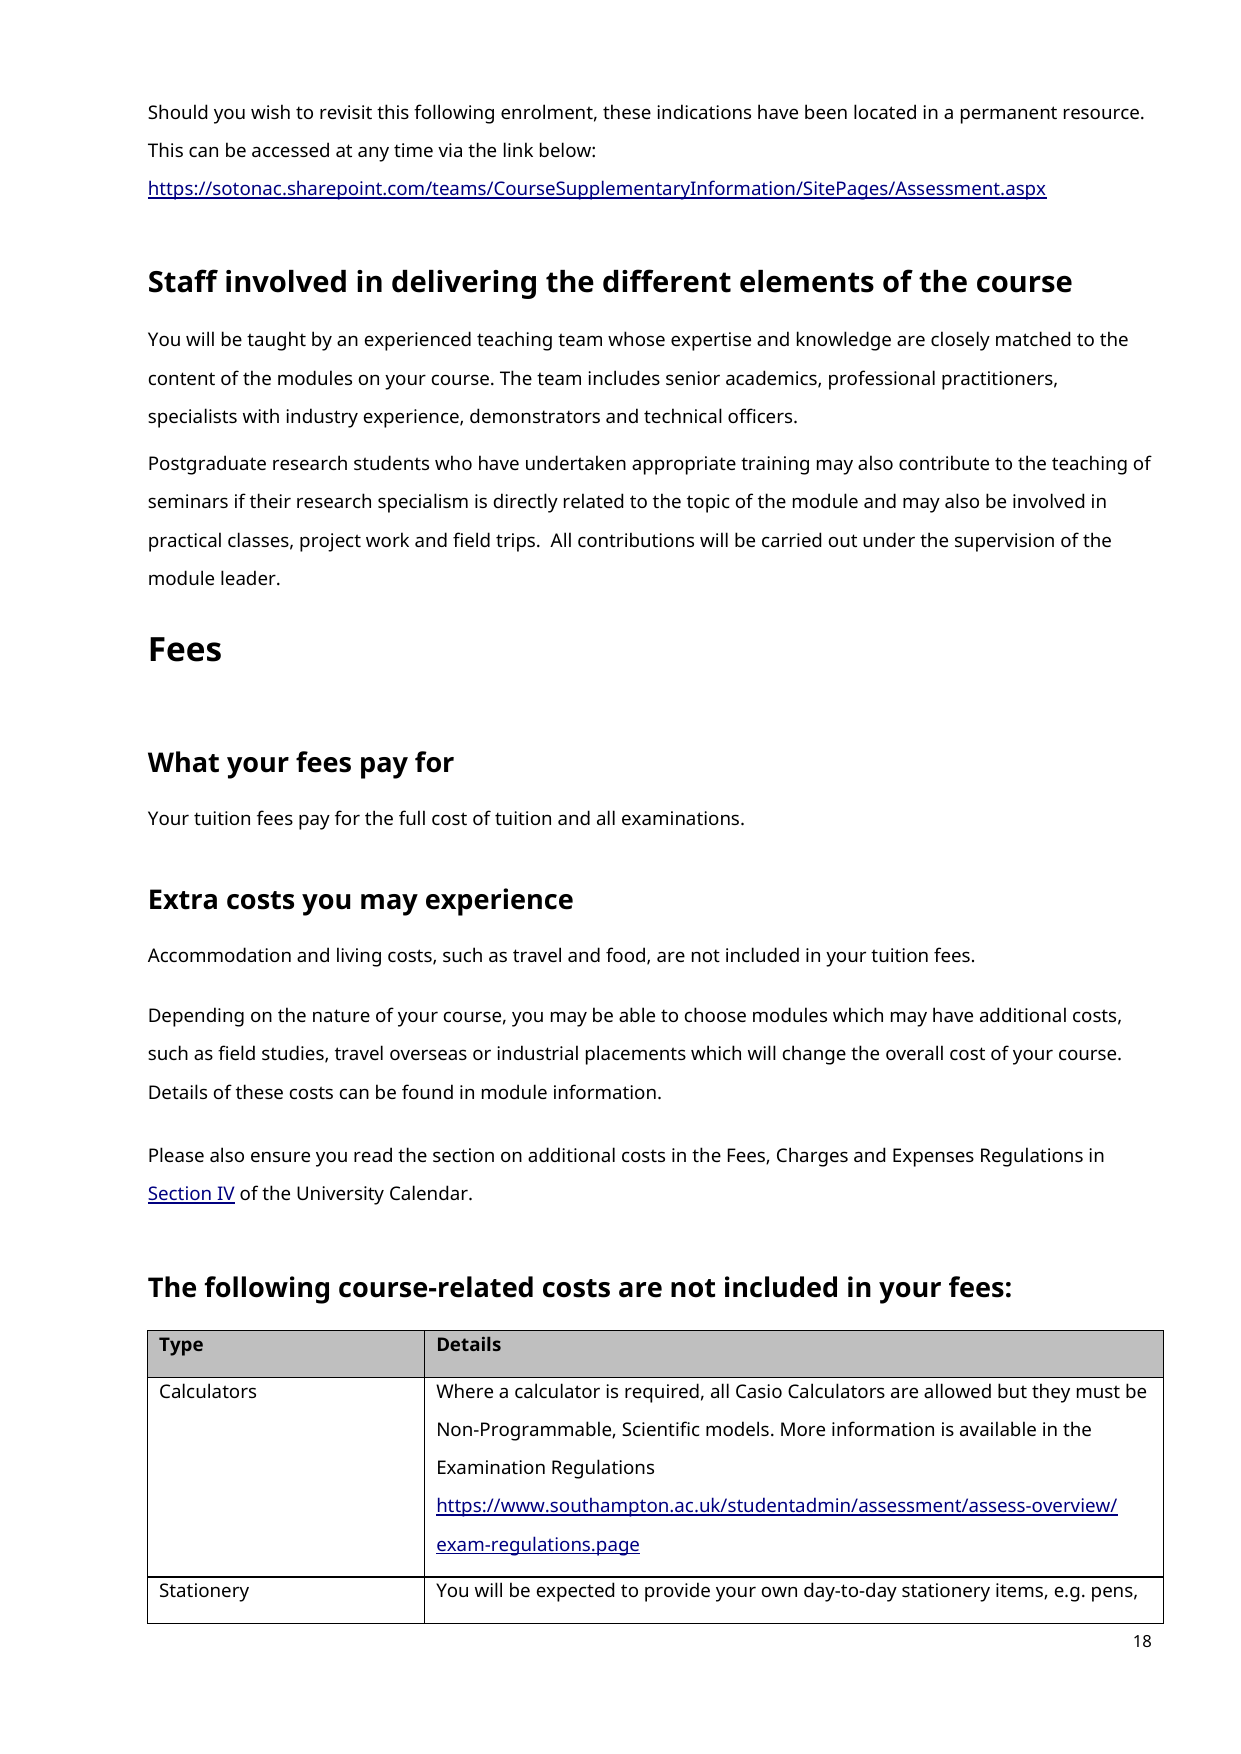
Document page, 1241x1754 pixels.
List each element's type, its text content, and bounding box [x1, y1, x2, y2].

subtitle Extra costs you may experience [148, 881, 1152, 918]
text Accommodation and living costs, such as travel and food, are not included in your tuition fees. [148, 942, 1152, 968]
table_header Type [148, 1331, 424, 1377]
table_cell Calculators [148, 1378, 424, 1576]
table_cell You will be expected to provide your own day-to-day stationery items, e.g. pens, [425, 1578, 1163, 1623]
text Postgraduate research students who have undertaken appropriate training may also contribute to the teaching of seminars if their research specialism is directly related to the topic of the module and may also be involved in practical classes, project work and field trips. All contributions will be carried out under the supervision of the module leader. [148, 451, 1152, 591]
subtitle The following course-related costs are not included in your fees: [148, 1269, 1152, 1306]
table_cell Where a calculator is required, all Casio Calculators are allowed but they must be Non-Programmable, Scientific models. More information is available in the Examination Regulations https://www.southampton.ac.uk/studentadmin/assessment/assess-overview/exam-regulations.page [425, 1378, 1163, 1576]
text Depending on the nature of your course, you may be able to choose modules which may have additional costs, such as field studies, travel overseas or industrial placements which will change the overall cost of your course. Details of these costs can be found in module information. [148, 1002, 1152, 1104]
text Please also ensure you read the section on additional costs in the Fees, Charges and Expenses Regulations in Section IV of the University Calendar. [148, 1142, 1152, 1206]
table_header Details [425, 1331, 1163, 1377]
text Your tuition fees pay for the full cost of tuition and all examinations. [148, 805, 1152, 831]
subtitle What your fees pay for [148, 743, 1152, 780]
text Should you wish to revisit this following enrolment, these indications have been located in a permanent resource. This can be accessed at any time via the link below: https://sotonac.sharepoint.com/teams/CourseSupplementaryInformation/SitePages/Assessment.aspx [148, 99, 1152, 201]
subtitle Fees [148, 625, 1152, 671]
subtitle Staff involved in delivering the different elements of the course [148, 261, 1152, 301]
table_cell Stationery [148, 1578, 424, 1623]
text You will be taught by an experienced teaching team whose expertise and knowledge are closely matched to the content of the modules on your course. The team includes senior academics, professional practitioners, specialists with industry experience, demonstrators and technical officers. [148, 327, 1152, 428]
